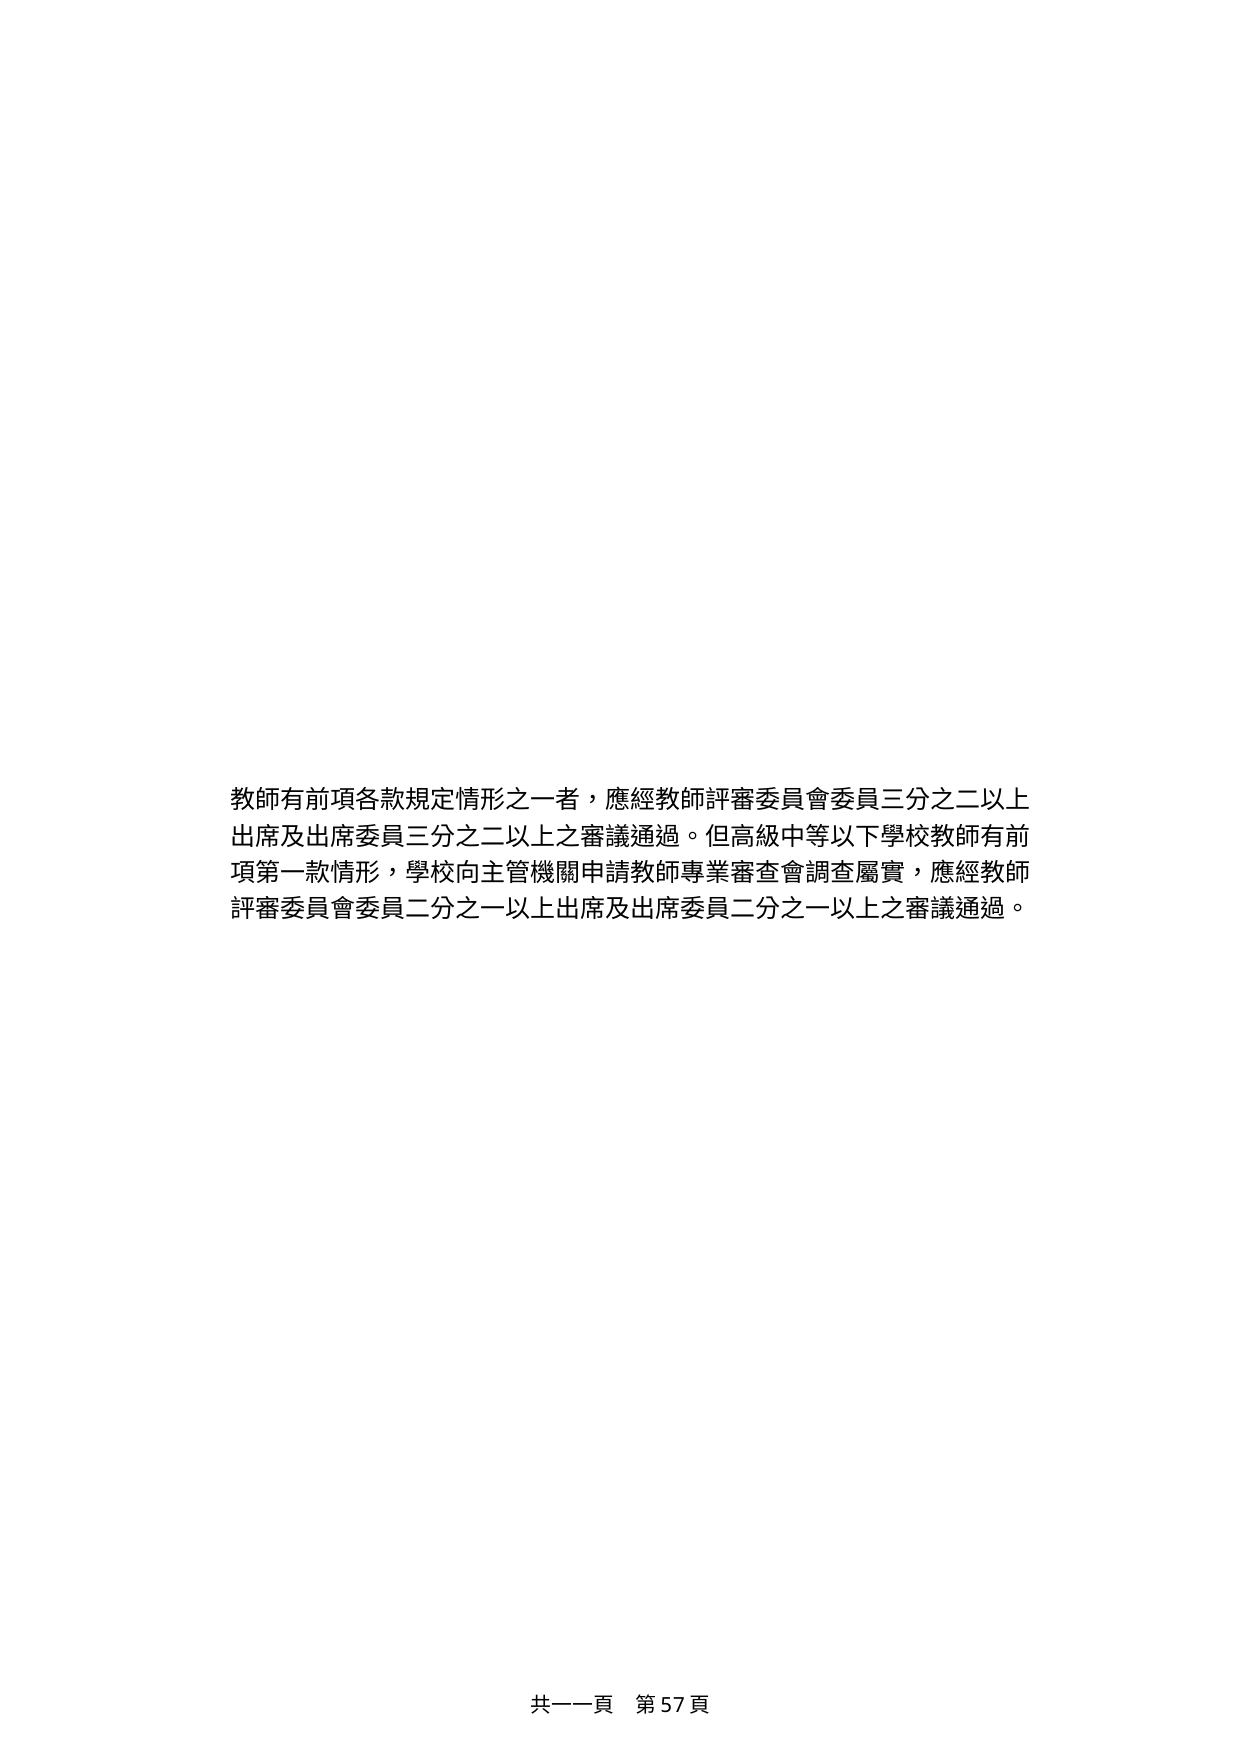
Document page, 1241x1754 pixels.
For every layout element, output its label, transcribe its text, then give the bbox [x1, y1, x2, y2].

text 教師有前項各款規定情形之一者，應經教師評審委員會委員三分之二以上 [118, 780, 1122, 816]
text 項第一款情形，學校向主管機關申請教師專業審查會調查屬實，應經教師 [118, 852, 1122, 889]
text 評審委員會委員二分之一以上出席及出席委員二分之一以上之審議通過。 [118, 889, 1122, 925]
text 出席及出席委員三分之二以上之審議通過。但高級中等以下學校教師有前 [118, 816, 1122, 852]
